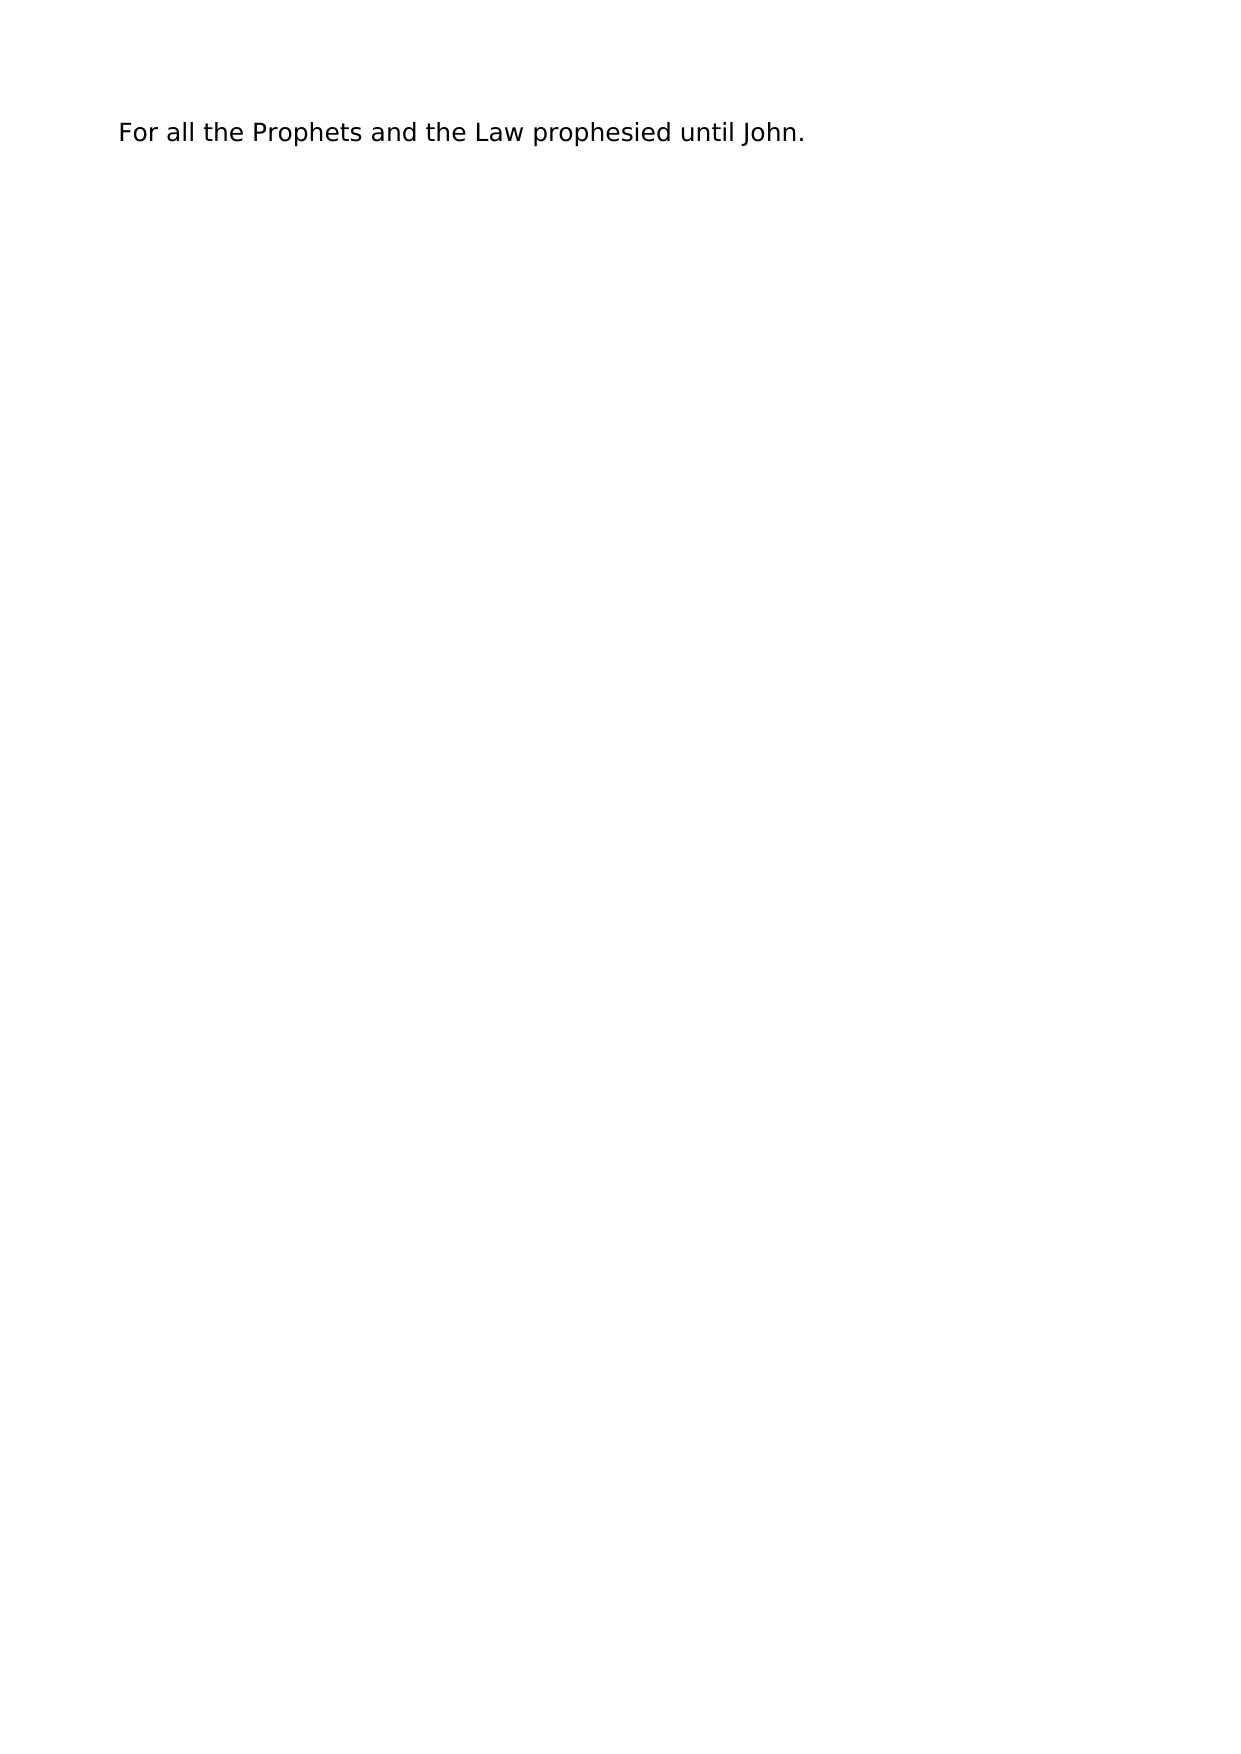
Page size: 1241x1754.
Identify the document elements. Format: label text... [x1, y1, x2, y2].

text For all the Prophets and the Law prophesied until John. [118, 118, 1122, 147]
